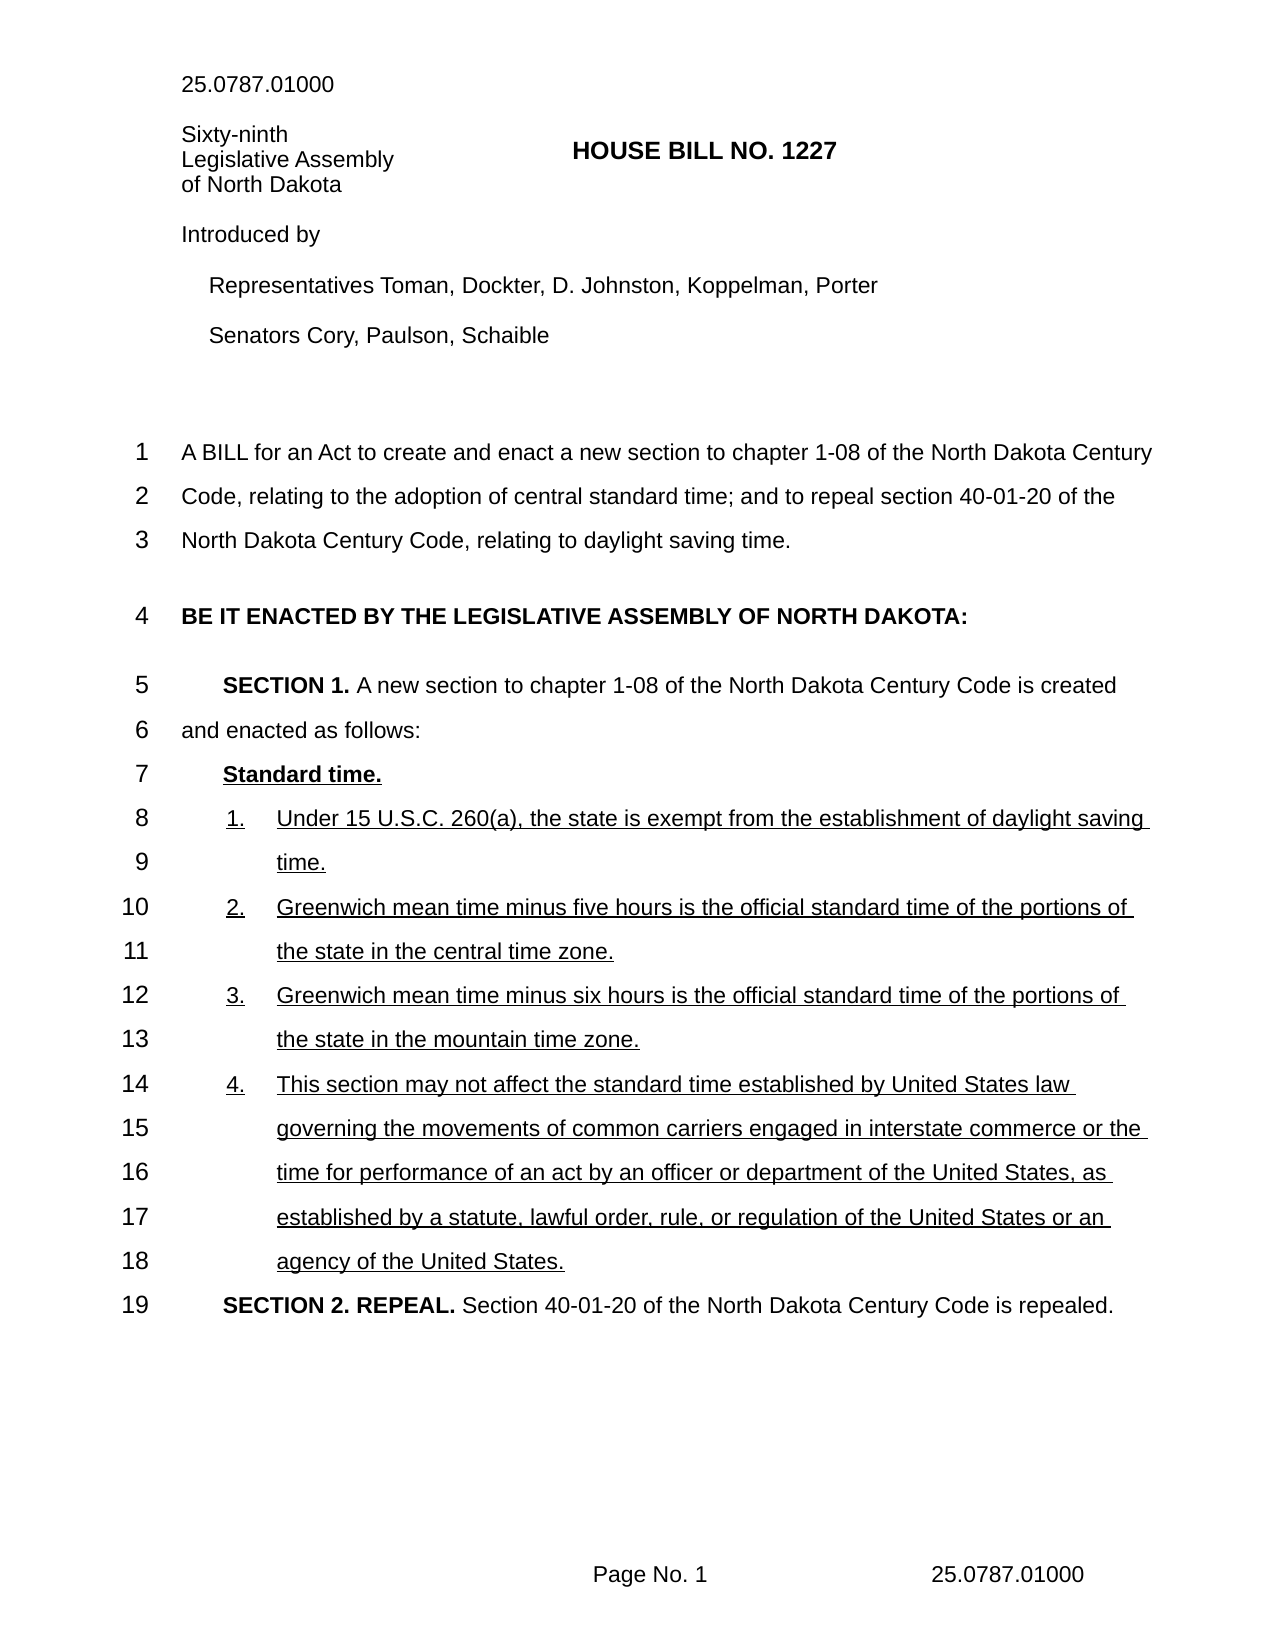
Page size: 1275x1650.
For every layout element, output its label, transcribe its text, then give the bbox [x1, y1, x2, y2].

text Senators Cory, Paulson, Schaible [208, 325, 1154, 348]
text Representatives Toman, Dockter, D. Johnston, Koppelman, Porter [208, 275, 1154, 298]
text Introduced by [181, 223, 1154, 248]
title A BILL for an Act to create and enact a new section to chapter 1-08 of the North Dakota Century Code, relating to the adoption of central standard time; and to repeal section 40‑01‑20 of the North Dakota Century Code, relating to daylight saving time. [181, 425, 1154, 558]
text 4. This section may not affect the standard time established by United States law governing the movements of common carriers engaged in interstate commerce or the time for performance of an act by an officer or department of the United States, as established by a statute, lawful order, rule, or regulation of the United States or an agency of the United States. [181, 1057, 1154, 1278]
text Legislative Assembly [181, 148, 1154, 173]
text . [181, 73, 1154, 133]
text SECTION 1. A new section to chapter 1‑08 of the North Dakota Century Code is created and enacted as follows: [181, 658, 1154, 747]
text of North Dakota [181, 173, 1154, 198]
text 1. Under 15 U.S.C. 260(a), the state is exempt from the establishment of daylight saving time. [181, 791, 1154, 880]
subtitle Standard time. [181, 747, 1154, 791]
text SECTION 2. REPEAL. Section 40‑01‑20 of the North Dakota Century Code is repealed. [181, 1278, 1154, 1322]
text 3. Greenwich mean time minus six hours is the official standard time of the portions of the state in the mountain time zone. [181, 968, 1154, 1057]
text 2. Greenwich mean time minus five hours is the official standard time of the portions of the state in the central time zone. [181, 880, 1154, 968]
title BILL NO. [565, 136, 837, 165]
text BE IT ENACTED BY THE LEGISLATIVE ASSEMBLY OF NORTH DAKOTA: [181, 589, 1154, 633]
